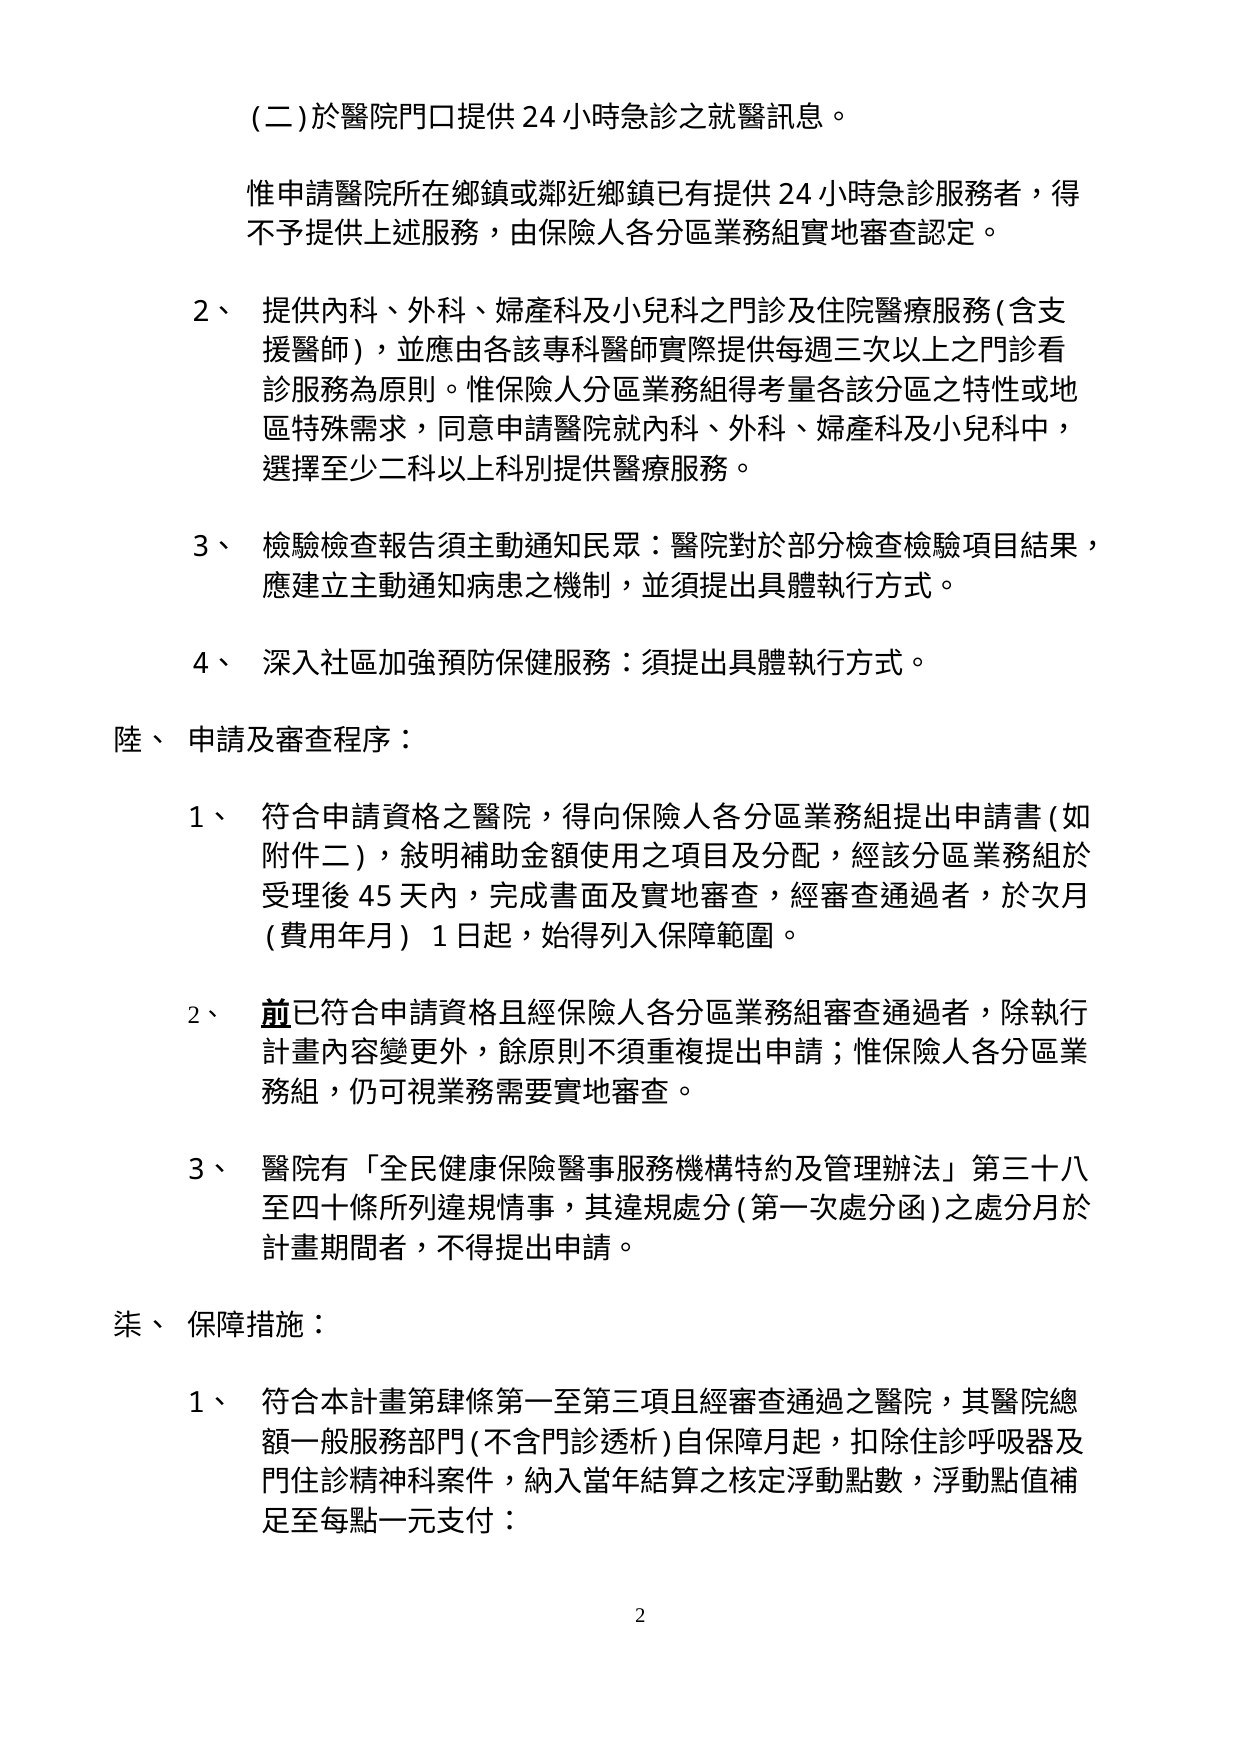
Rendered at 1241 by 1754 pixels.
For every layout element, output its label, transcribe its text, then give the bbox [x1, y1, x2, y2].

list 醫院有「全民健康保險醫事服務機構特約及管理辦法」第三十八至四十條所列違規情事，其違規處分(第一次處分函)之處分月於計畫期間者，不得提出申請。 [187, 1148, 1092, 1266]
list 符合本計畫第肆條第一至第三項且經審查通過之醫院，其醫院總額一般服務部門(不含門診透析)自保障月起，扣除住診呼吸器及門住診精神科案件，納入當年結算之核定浮動點數，浮動點值補足至每點一元支付： [187, 1381, 1092, 1539]
text 惟申請醫院所在鄉鎮或鄰近鄉鎮已有提供24小時急診服務者，得不予提供上述服務，由保險人各分區業務組實地審查認定。 [246, 173, 1092, 252]
list 深入社區加強預防保健服務：須提出具體執行方式。 [192, 641, 1092, 681]
list 前已符合申請資格且經保險人各分區業務組審查通過者，除執行計畫內容變更外，餘原則不須重複提出申請；惟保險人各分區業務組，仍可視業務需要實地審查。 [187, 991, 1092, 1110]
list 提供內科、外科、婦產科及小兒科之門診及住院醫療服務(含支援醫師)，並應由各該專科醫師實際提供每週三次以上之門診看診服務為原則。惟保險人分區業務組得考量各該分區之特性或地區特殊需求，同意申請醫院就內科、外科、婦產科及小兒科中，選擇至少二科以上科別提供醫療服務。 [192, 289, 1092, 487]
list 符合申請資格之醫院，得向保險人各分區業務組提出申請書(如附件二)，敍明補助金額使用之項目及分配，經該分區業務組於受理後45天內，完成書面及實地審查，經審查通過者，於次月(費用年月) 1日起，始得列入保障範圍。 [187, 796, 1092, 954]
list 申請及審查程序： [114, 718, 1092, 758]
list 保障措施： [114, 1304, 1092, 1343]
text (二)於醫院門口提供24小時急診之就醫訊息。 [247, 96, 1092, 135]
list 檢驗檢查報告須主動通知民眾：醫院對於部分檢查檢驗項目結果，應建立主動通知病患之機制，並須提出具體執行方式。 [192, 525, 1092, 604]
